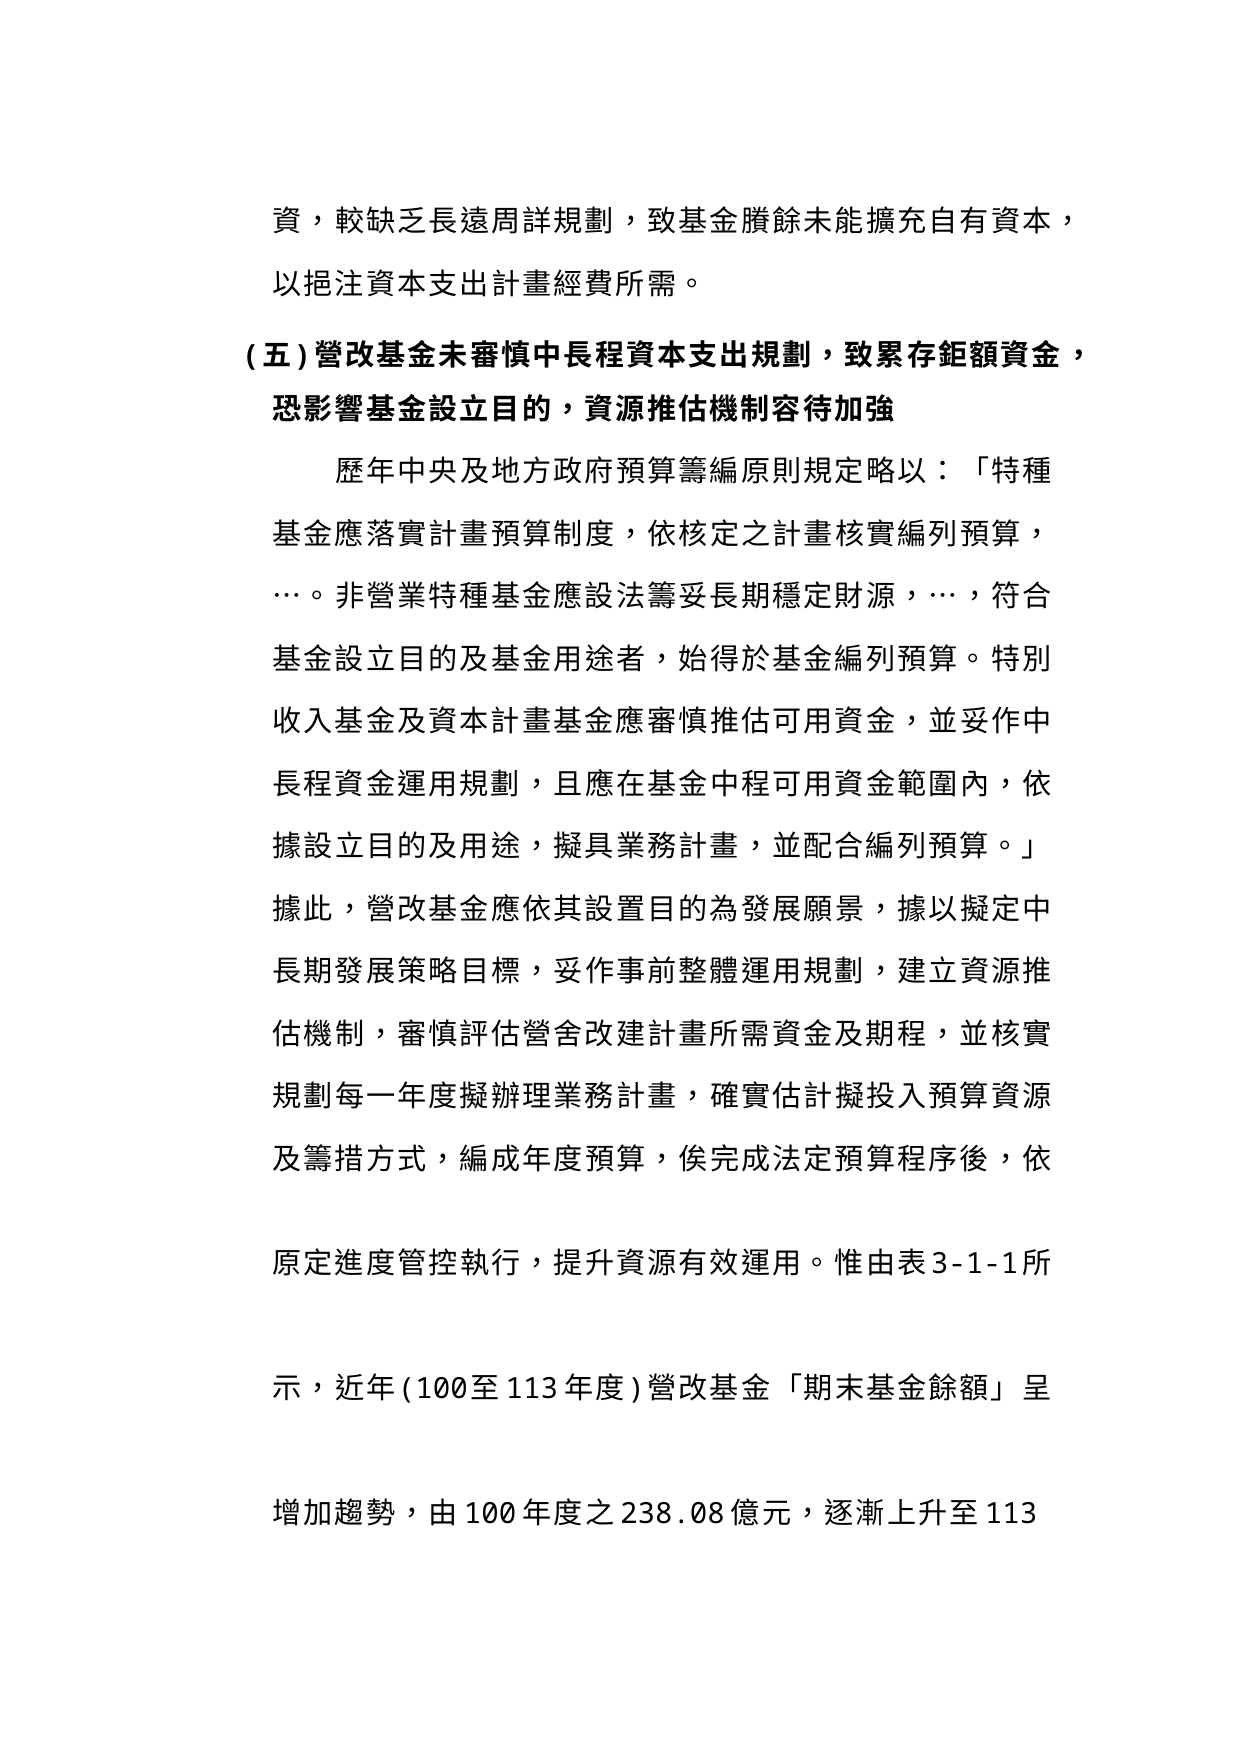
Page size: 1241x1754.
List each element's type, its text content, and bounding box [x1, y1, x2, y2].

text (五)營改基金未審慎中長程資本支出規劃，致累存鉅額資金，恐影響基金設立目的，資源推估機制容待加強 [236, 302, 1063, 427]
text 歷年中央及地方政府預算籌編原則規定略以：「特種基金應落實計畫預算制度，依核定之計畫核實編列預算，…。非營業特種基金應設法籌妥長期穩定財源，…，符合基金設立目的及基金用途者，始得於基金編列預算。特別收入基金及資本計畫基金應審慎推估可用資金，並妥作中長程資金運用規劃，且應在基金中程可用資金範圍內，依據設立目的及用途，擬具業務計畫，並配合編列預算。」據此，營改基金應依其設置目的為發展願景，據以擬定中長期發展策略目標，妥作事前整體運用規劃，建立資源推估機制，審慎評估營舍改建計畫所需資金及期程，並核實規劃每一年度擬辦理業務計畫，確實估計擬投入預算資源及籌措方式，編成年度預算，俟完成法定預算程序後，依原定進度管控執行，提升資源有效運用。惟由表3-1-1所示，近年(100至113年度)營改基金「期末基金餘額」呈增加趨勢，由100年度之238.08億元，逐漸上升至113 [266, 427, 1063, 1552]
text 又105年度生服基金衡酌醫療事業因配合中長程營運方針及政府醫療長照政策，亟需加速更新醫療設備及全面升級醫療環境，陸續規劃完成松山、桃園、台中及三總內湖、北投院區等醫療大樓新建專案計畫，所需預算127.88億元，爲籌措工程建設經費，經逐年向行政院爭取醫療事業賸餘轉列公積額度，以留存自有資本，供醫療事業擴充醫療裝備及新建醫療大樓所需；惟行政院衡酌基金中長期之財務能力，多採保守穩健原則，嚴格審查管控新增投資需求與每年度賸餘之處理，致生服基金作業賸餘部分年度解繳國庫及提存公積(如105至108年度)，部分年度則提存公積(如109至111年度)，另113年度預計解繳國庫(詳如表3-1-1)。顯示生服基金對各項資本計畫投資，較缺乏長遠周詳規劃，致基金賸餘未能擴充自有資本，以挹注資本支出計畫經費所需。 [266, 177, 1063, 302]
